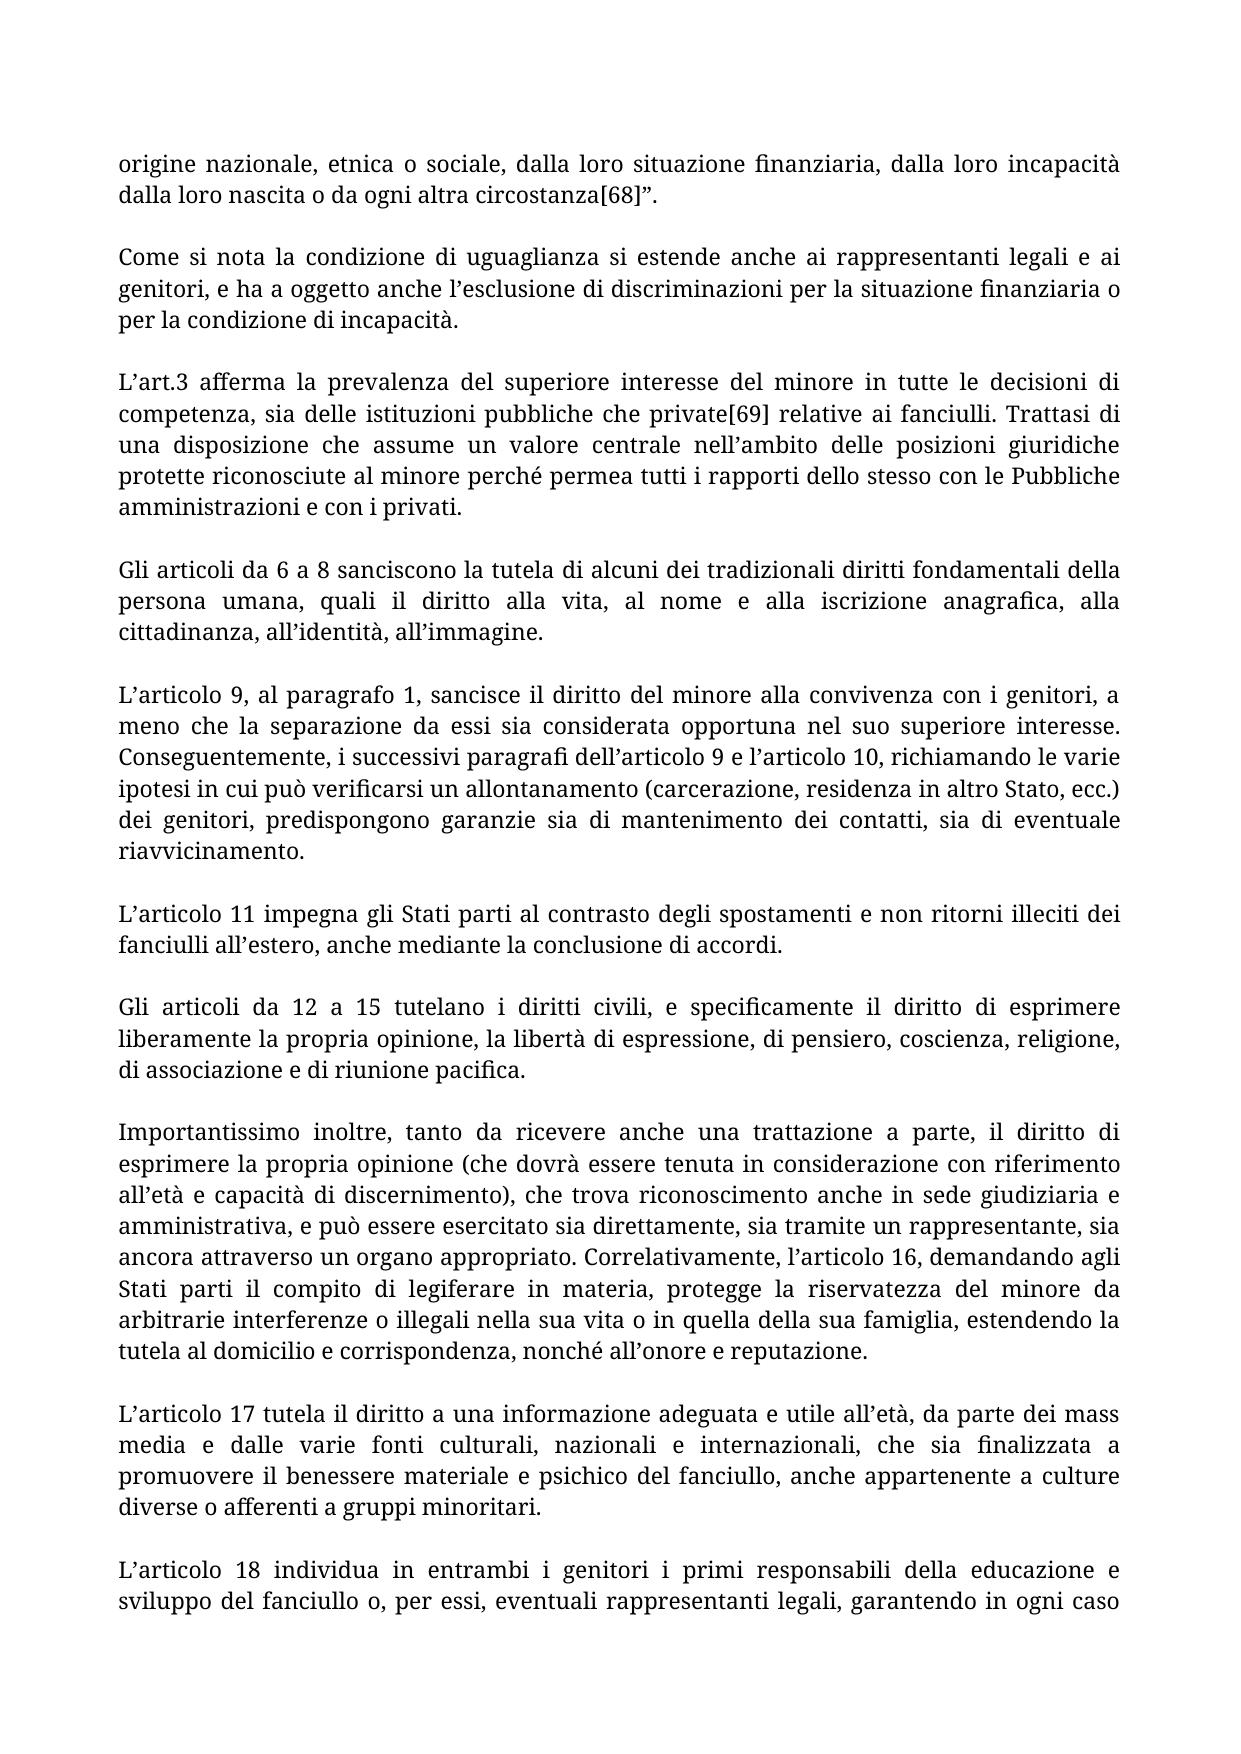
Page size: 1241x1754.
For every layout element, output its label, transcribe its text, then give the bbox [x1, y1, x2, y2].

text L’articolo 11 impegna gli Stati parti al contrasto degli spostamenti e non ritorni illeciti dei fanciulli all’estero, anche mediante la conclusione di accordi. [118, 898, 1122, 960]
text Come si nota la condizione di uguaglianza si estende anche ai rappresentanti legali e ai genitori, e ha a oggetto anche l’esclusione di discriminazioni per la situazione finanziaria o per la condizione di incapacità. [118, 241, 1122, 335]
text L’articolo 17 tutela il diritto a una informazione adeguata e utile all’età, da parte dei mass media e dalle varie fonti culturali, nazionali e internazionali, che sia finalizzata a promuovere il benessere materiale e psichico del fanciullo, anche appartenente a culture diverse o afferenti a gruppi minoritari. [118, 1398, 1122, 1523]
text origine nazionale, etnica o sociale, dalla loro situazione finanziaria, dalla loro incapacità dalla loro nascita o da ogni altra circostanza[68]”. [118, 148, 1122, 210]
text L’articolo 18 individua in entrambi i genitori i primi responsabili della educazione e sviluppo del fanciullo o, per essi, eventuali rappresentanti legali, garantendo in ogni caso [118, 1554, 1122, 1616]
text Gli articoli da 12 a 15 tutelano i diritti civili, e specificamente il diritto di esprimere liberamente la propria opinione, la libertà di espressione, di pensiero, coscienza, religione, di associazione e di riunione pacifica. [118, 991, 1122, 1085]
text Gli articoli da 6 a 8 sanciscono la tutela di alcuni dei tradizionali diritti fondamentali della persona umana, quali il diritto alla vita, al nome e alla iscrizione anagrafica, alla cittadinanza, all’identità, all’immagine. [118, 554, 1122, 648]
text Importantissimo inoltre, tanto da ricevere anche una trattazione a parte, il diritto di esprimere la propria opinione (che dovrà essere tenuta in considerazione con riferimento all’età e capacità di discernimento), che trova riconoscimento anche in sede giudiziaria e amministrativa, e può essere esercitato sia direttamente, sia tramite un rappresentante, sia ancora attraverso un organo appropriato. Correlativamente, l’articolo 16, demandando agli Stati parti il compito di legiferare in materia, protegge la riservatezza del minore da arbitrarie interferenze o illegali nella sua vita o in quella della sua famiglia, estendendo la tutela al domicilio e corrispondenza, nonché all’onore e reputazione. [118, 1116, 1122, 1366]
text L’articolo 9, al paragrafo 1, sancisce il diritto del minore alla convivenza con i genitori, a meno che la separazione da essi sia considerata opportuna nel suo superiore interesse. Conseguentemente, i successivi paragrafi dell’articolo 9 e l’articolo 10, richiamando le varie ipotesi in cui può verificarsi un allontanamento (carcerazione, residenza in altro Stato, ecc.) dei genitori, predispongono garanzie sia di mantenimento dei contatti, sia di eventuale riavvicinamento. [118, 679, 1122, 866]
text L’art.3 afferma la prevalenza del superiore interesse del minore in tutte le decisioni di competenza, sia delle istituzioni pubbliche che private[69] relative ai fanciulli. Trattasi di una disposizione che assume un valore centrale nell’ambito delle posizioni giuridiche protette riconosciute al minore perché permea tutti i rapporti dello stesso con le Pubbliche amministrazioni e con i privati. [118, 366, 1122, 523]
